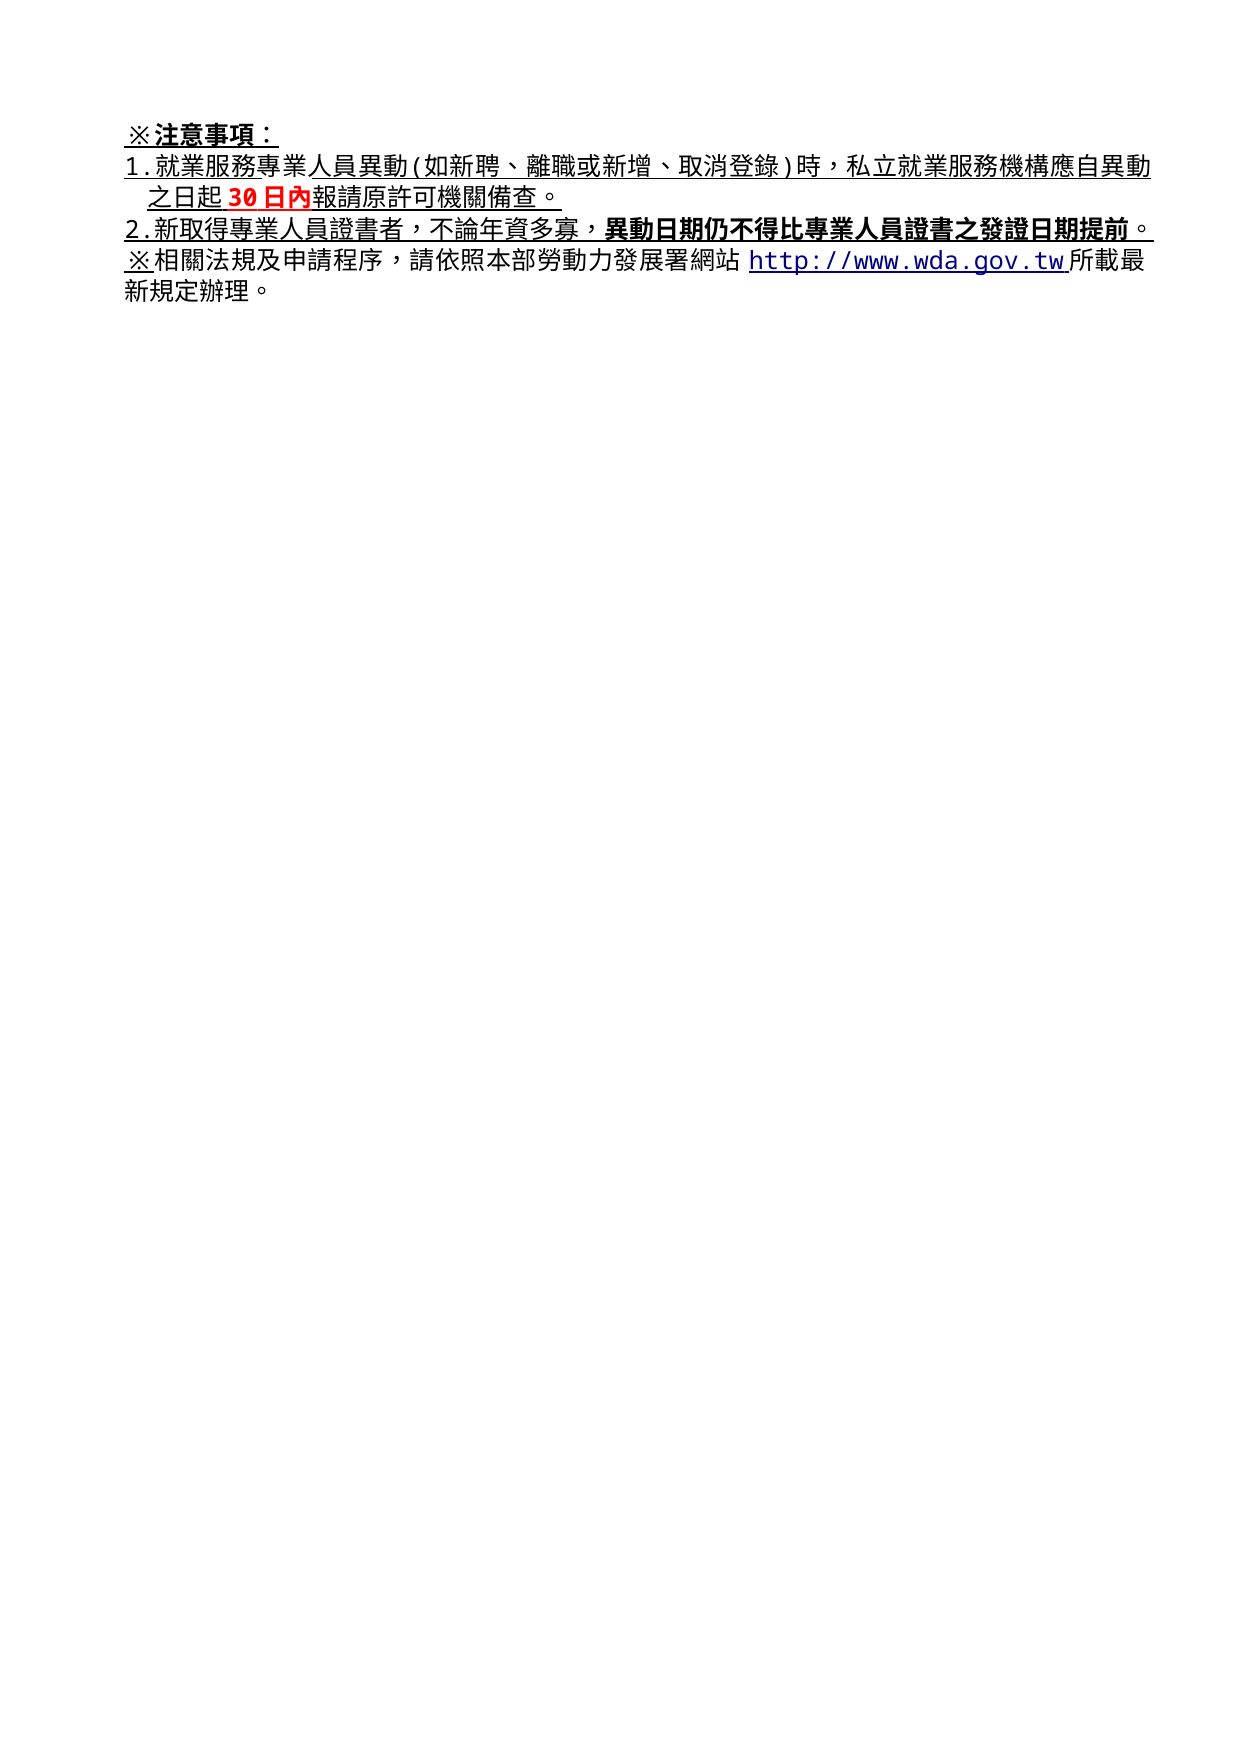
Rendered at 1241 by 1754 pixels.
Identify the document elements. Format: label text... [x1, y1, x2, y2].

text 2.新取得專業人員證書者，不論年資多寡，異動日期仍不得比專業人員證書之發證日期提前。 [124, 213, 1152, 240]
text 1.就業服務專業人員異動(如新聘、離職或新增、取消登錄)時，私立就業服務機構應自異動之日起30日內報請原許可機關備查。 [124, 151, 1152, 213]
text ※注意事項： [124, 119, 1152, 151]
text ※相關法規及申請程序，請依照本部勞動力發展署網站http://www.wda.gov.tw所載最新規定辦理。 [124, 244, 1146, 307]
